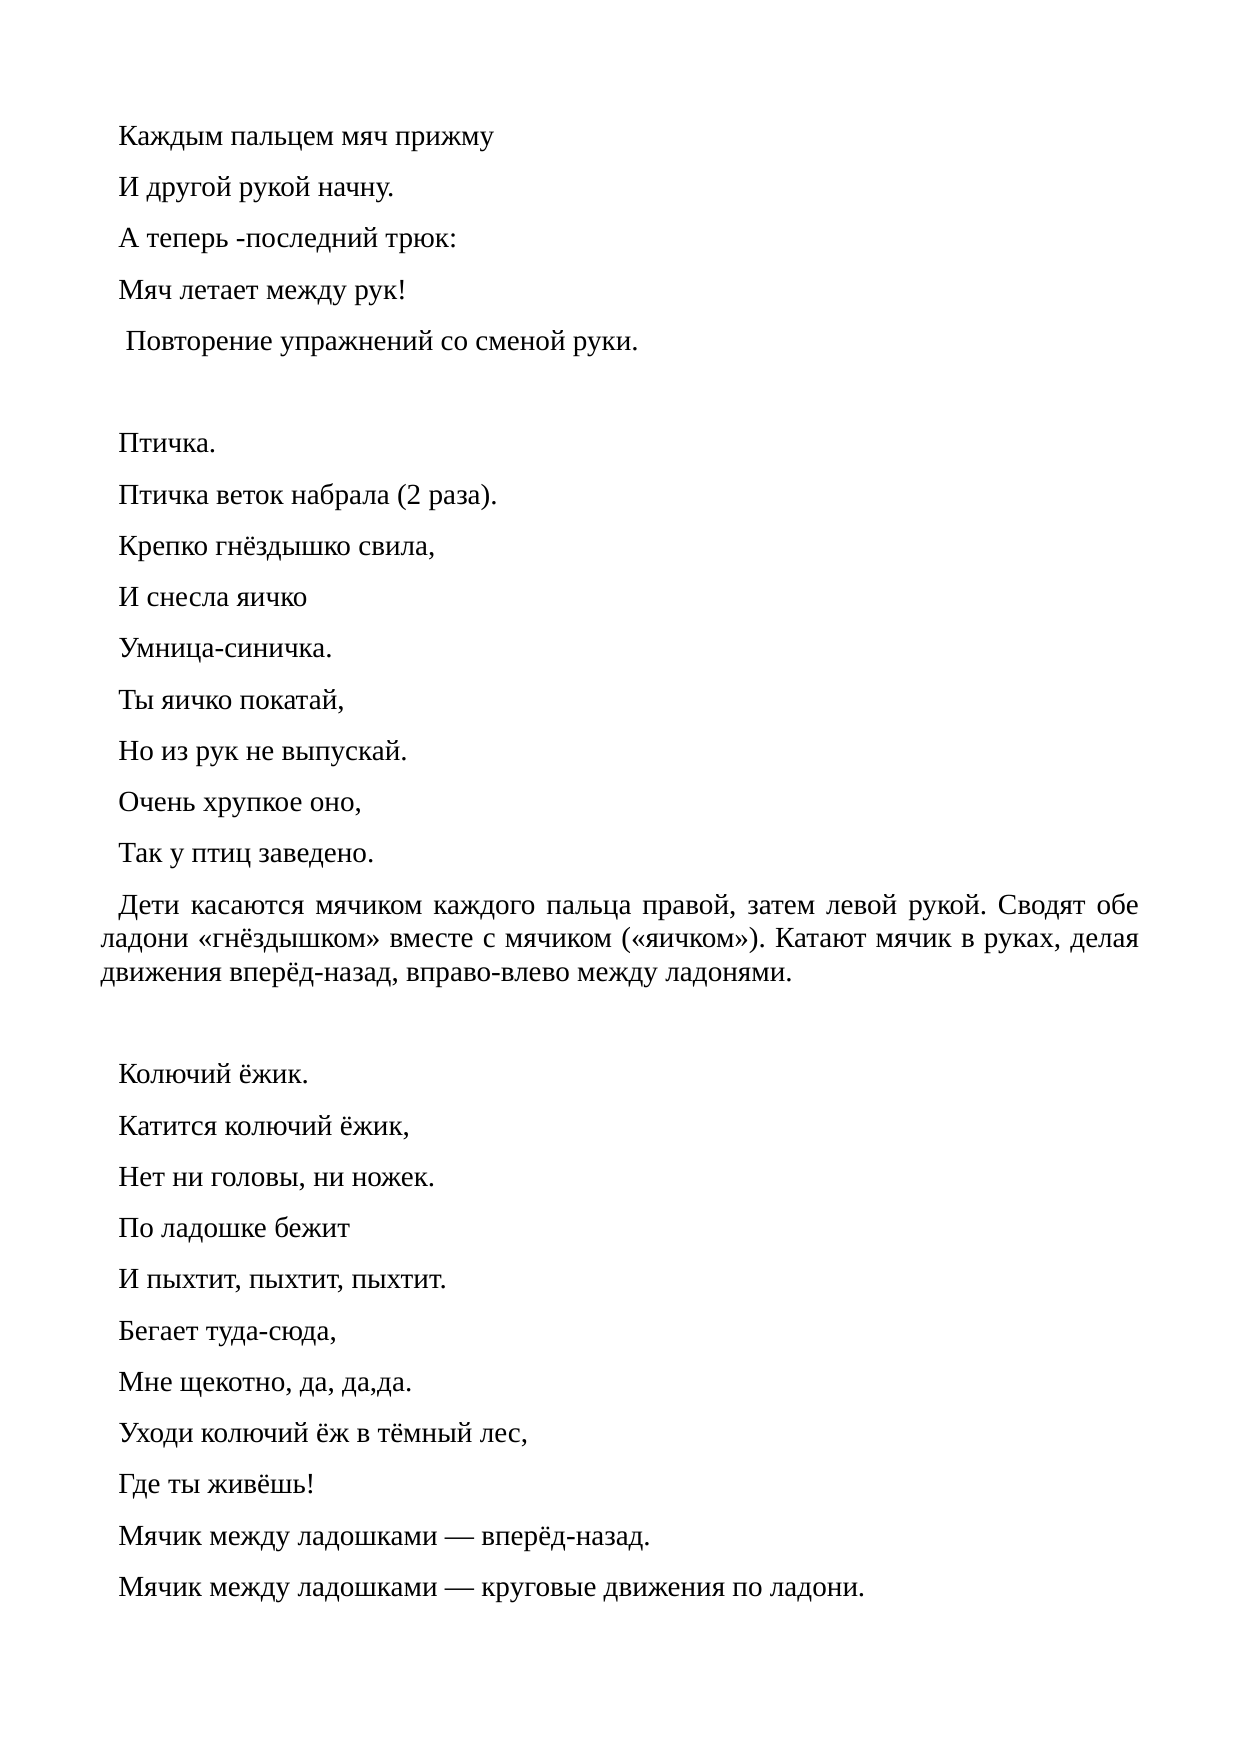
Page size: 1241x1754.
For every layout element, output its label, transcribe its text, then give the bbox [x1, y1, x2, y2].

text Мячик между ладошками — круговые движения по ладони. [100, 1569, 1140, 1602]
text По ладошке бежит [100, 1210, 1140, 1244]
text Крепко гнёздышко свила, [100, 528, 1140, 562]
text Очень хрупкое оно, [100, 784, 1140, 818]
text Повторение упражнений со сменой руки. [100, 323, 1140, 357]
text Мне щекотно, да, да,да. [100, 1364, 1140, 1397]
text Уходи колючий ёж в тёмный лес, [100, 1415, 1140, 1449]
text И снесла яичко [100, 579, 1140, 613]
text Катится колючий ёжик, [100, 1108, 1140, 1141]
text Так у птиц заведено. [100, 836, 1140, 869]
text Мячик между ладошками — вперёд-назад. [100, 1518, 1140, 1551]
text И пыхтит, пыхтит, пыхтит. [100, 1261, 1140, 1295]
text Дети касаются мячиком каждого пальца правой, затем левой рукой. Сводят обе ладони «гнёздышком» вместе с мячиком («яичком»). Катают мячик в руках, делая движения вперёд-назад, вправо-влево между ладонями. [100, 887, 1140, 987]
text Бегает туда-сюда, [100, 1313, 1140, 1346]
text И другой рукой начну. [100, 169, 1140, 203]
text Но из рук не выпускай. [100, 733, 1140, 767]
text Ты яичко покатай, [100, 682, 1140, 715]
text Мяч летает между рук! [100, 272, 1140, 305]
text Каждым пальцем мяч прижму [100, 118, 1140, 152]
text Умница-синичка. [100, 631, 1140, 664]
text Птичка. [100, 426, 1140, 459]
text Птичка веток набрала (2 раза). [100, 477, 1140, 510]
text Нет ни головы, ни ножек. [100, 1159, 1140, 1192]
text А теперь -последний трюк: [100, 221, 1140, 254]
text Где ты живёшь! [100, 1466, 1140, 1500]
text Колючий ёжик. [100, 1056, 1140, 1090]
